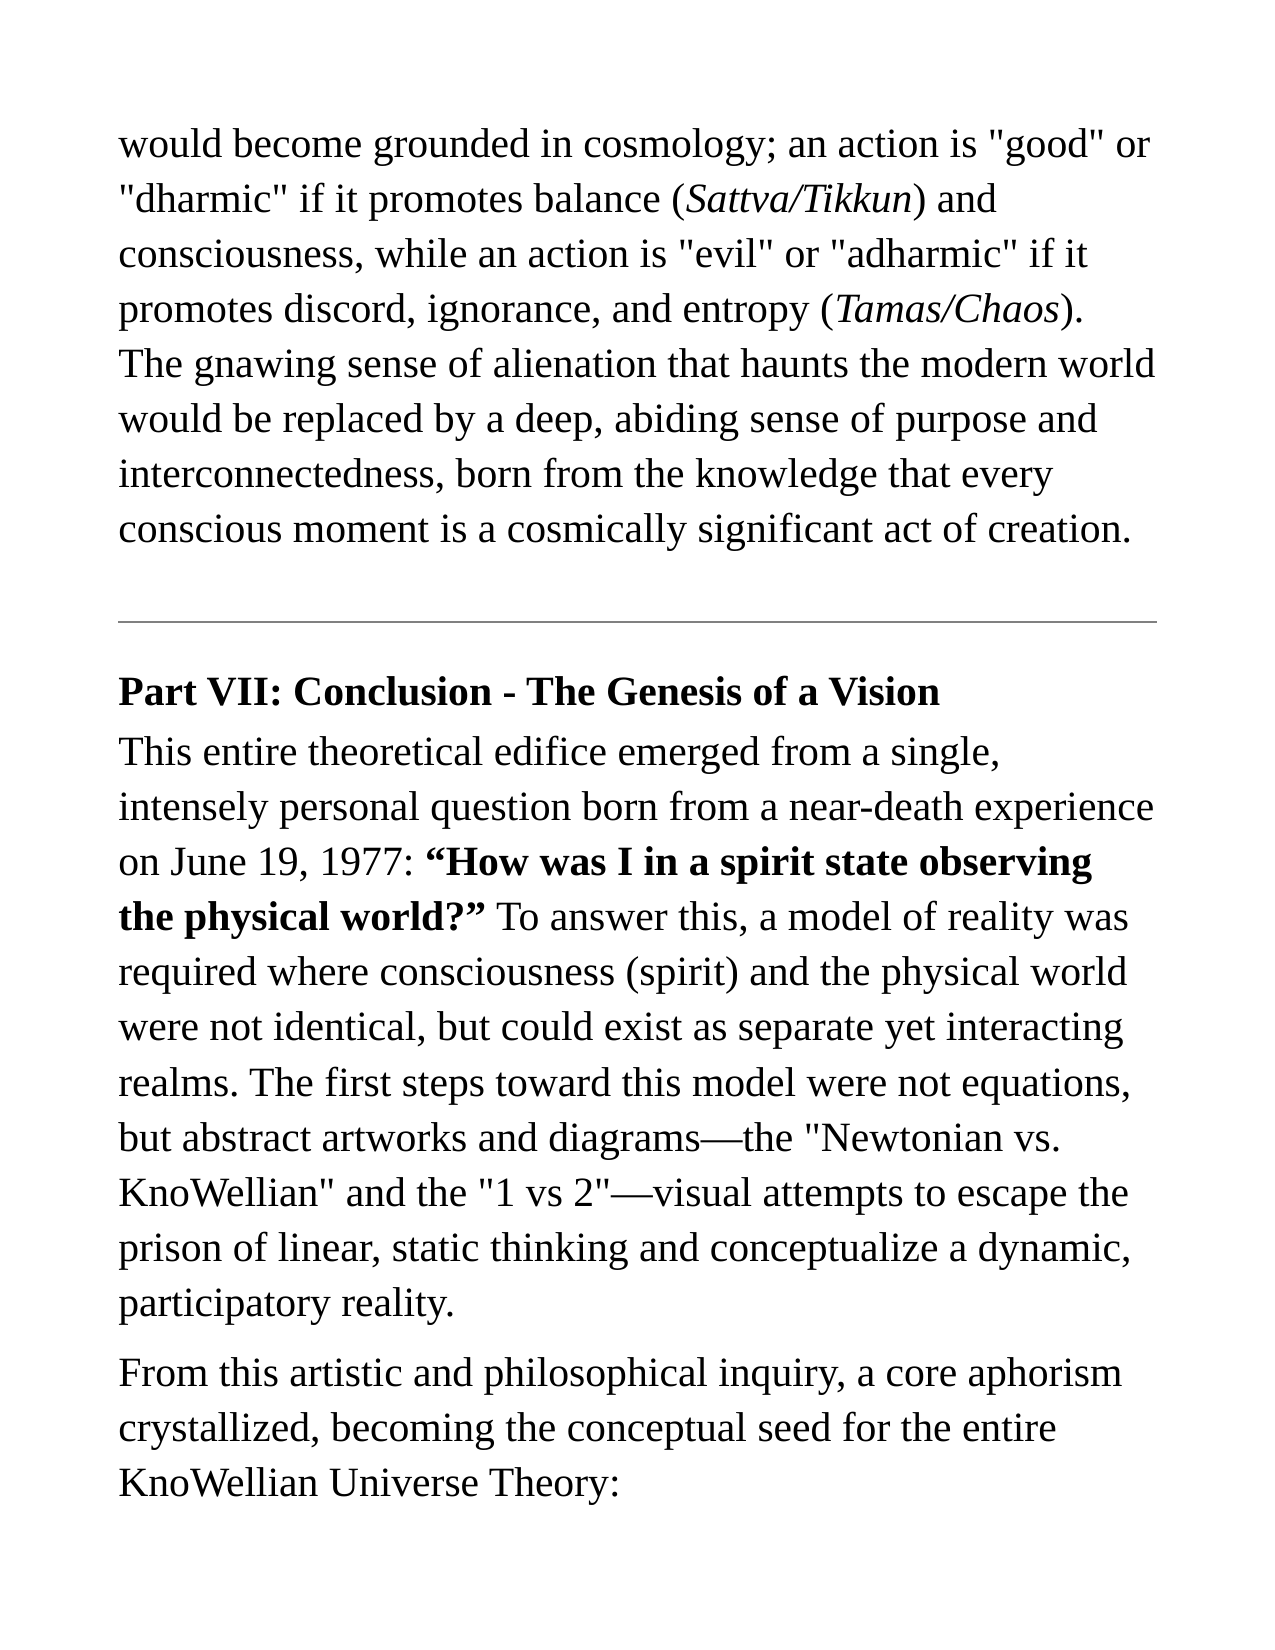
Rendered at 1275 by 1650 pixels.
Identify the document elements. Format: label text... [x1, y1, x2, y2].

text From this artistic and philosophical inquiry, a core aphorism crystallized, becoming the conceptual seed for the entire KnoWellian Universe Theory: [118, 1347, 1157, 1505]
text would become grounded in cosmology; an action is "good" or "dharmic" if it promotes balance (Sattva/Tikkun) and consciousness, while an action is "evil" or "adharmic" if it promotes discord, ignorance, and entropy (Tamas/Chaos). The gnawing sense of alienation that haunts the modern world would be replaced by a deep, abiding sense of purpose and interconnectedness, born from the knowledge that every conscious moment is a cosmically significant act of creation. [118, 118, 1157, 552]
text This entire theoretical edifice emerged from a single, intensely personal question born from a near-death experience on June 19, 1977: “How was I in a spirit state observing the physical world?” To answer this, a model of reality was required where consciousness (spirit) and the physical world were not identical, but could exist as separate yet interacting realms. The first steps toward this model were not equations, but abstract artworks and diagrams—the "Newtonian vs. KnoWellian" and the "1 vs 2"—visual attempts to escape the prison of linear, static thinking and conceptualize a dynamic, participatory reality. [118, 726, 1157, 1325]
subtitle Part VII: Conclusion - The Genesis of a Vision [118, 666, 1157, 714]
